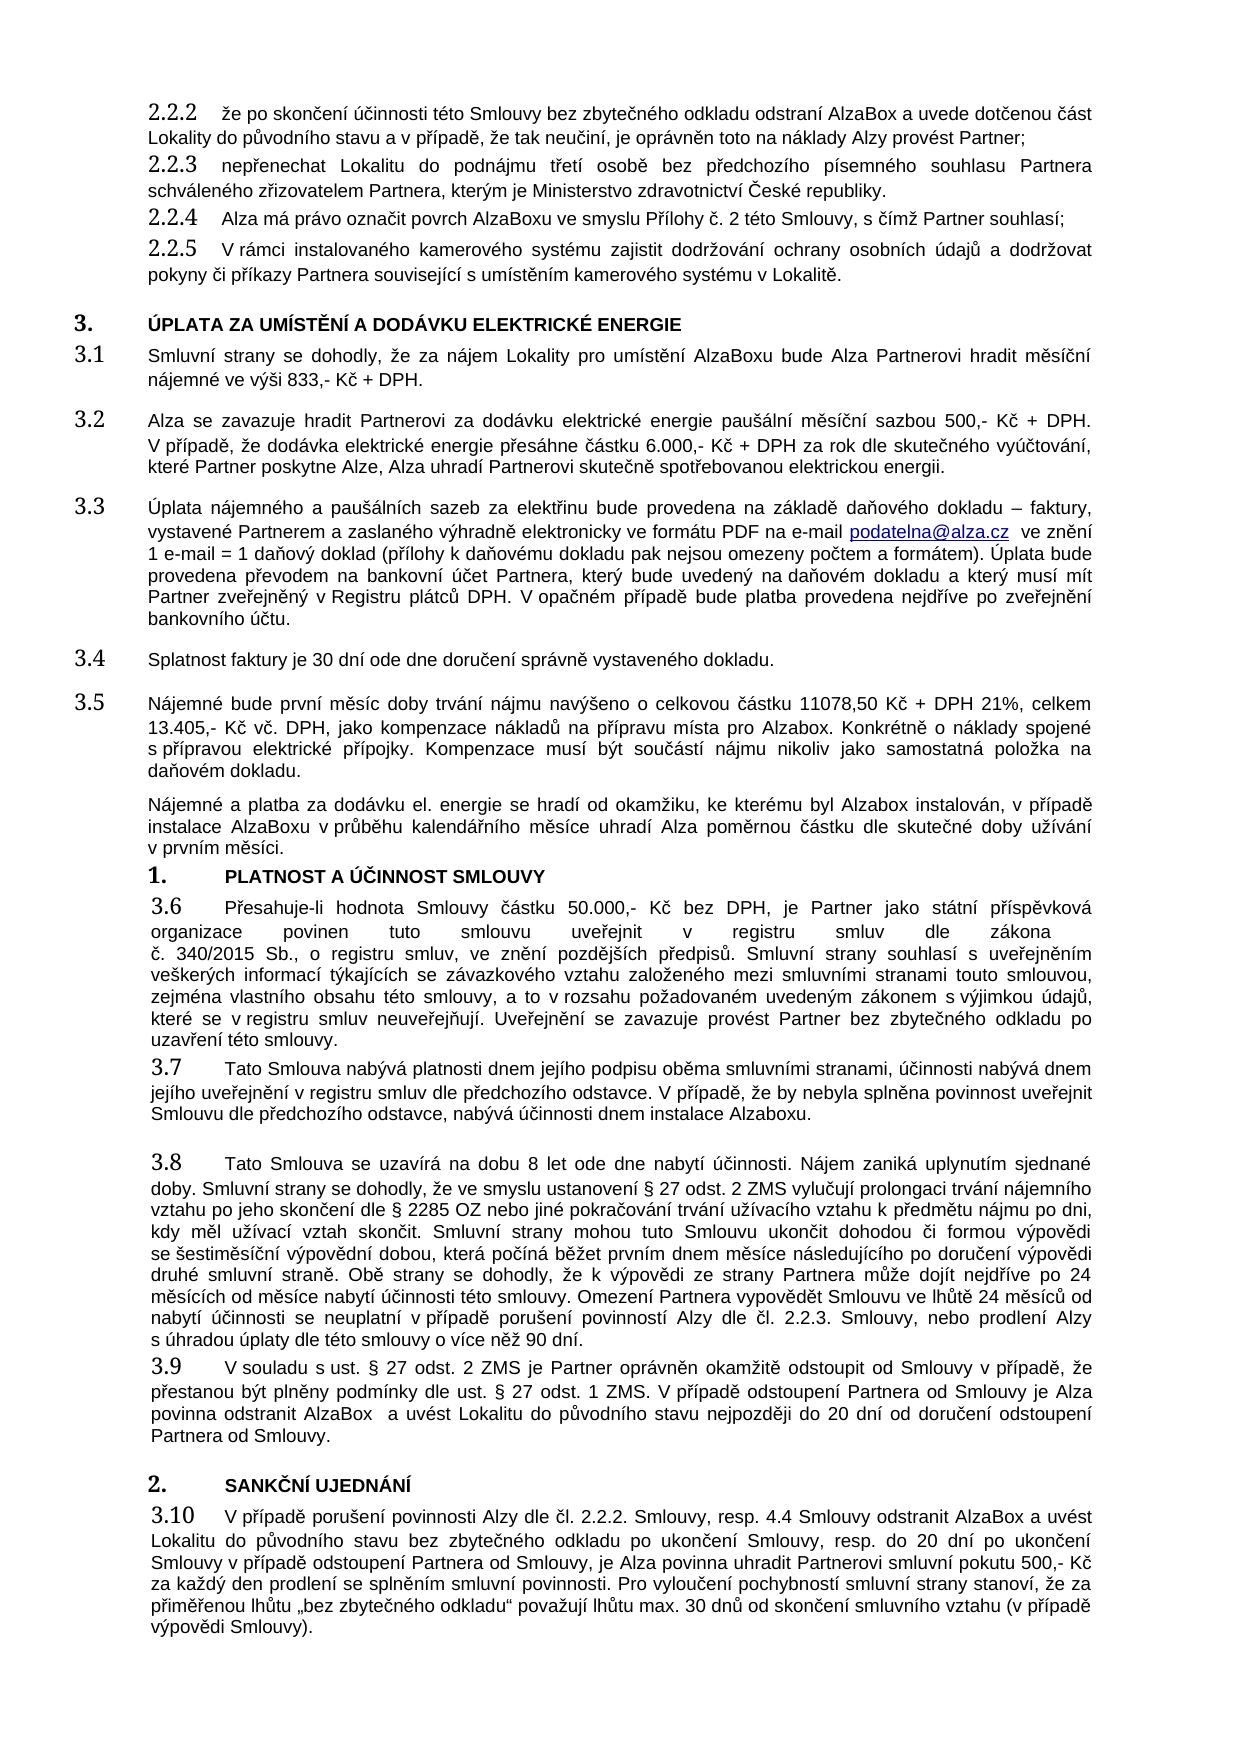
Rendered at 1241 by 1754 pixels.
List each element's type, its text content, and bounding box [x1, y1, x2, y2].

text Nájemné a platba za dodávku el. energie se hradí od okamžiku, ke kterému byl Alzabox instalován, v případě instalace AlzaBoxu v průběhu kalendářního měsíce uhradí Alza poměrnou částku dle skutečné doby užívání v prvním měsíci. [148, 794, 1092, 858]
list Alza se zavazuje hradit Partnerovi za dodávku elektrické energie paušální měsíční sazbou 500,- Kč + DPH. V případě, že dodávka elektrické energie přesáhne částku 6.000,- Kč + DPH za rok dle skutečného vyúčtování, které Partner poskytne Alze, Alza uhradí Partnerovi skutečně spotřebovanou elektrickou energii. [74, 403, 1092, 478]
list V rámci instalovaného kamerového systému zajistit dodržování ochrany osobních údajů a dodržovat pokyny či příkazy Partnera související s umístěním kamerového systému v Lokalitě. [148, 232, 1092, 285]
list nepřenechat Lokalitu do podnájmu třetí osobě bez předchozího písemného souhlasu Partnera schváleného zřizovatelem Partnera, kterým je Ministerstvo zdravotnictví České republiky. [148, 148, 1092, 201]
list Smluvní strany se dohodly, že za nájem Lokality pro umístění AlzaBoxu bude Alza Partnerovi hradit měsíční nájemné ve výši 833,- Kč + DPH. [74, 338, 1092, 391]
list V případě porušení povinnosti Alzy dle čl. 2.2.2. Smlouvy, resp. 4.4 Smlouvy odstranit AlzaBox a uvést Lokalitu do původního stavu bez zbytečného odkladu po ukončení Smlouvy, resp. do 20 dní po ukončení Smlouvy v případě odstoupení Partnera od Smlouvy, je Alza povinna uhradit Partnerovi smluvní pokutu 500,- Kč za každý den prodlení se splněním smluvní povinnosti. Pro vyloučení pochybností smluvní strany stanoví, že za přiměřenou lhůtu „bez zbytečného odkladu“ považují lhůtu max. 30 dnů od skončení smluvního vztahu (v případě výpovědi Smlouvy). [151, 1499, 1092, 1638]
list Tato Smlouva se uzavírá na dobu 8 let ode dne nabytí účinnosti. Nájem zaniká uplynutím sjednané doby. Smluvní strany se dohodly, že ve smyslu ustanovení § 27 odst. 2 ZMS vylučují prolongaci trvání nájemního vztahu po jeho skončení dle § 2285 OZ nebo jiné pokračování trvání užívacího vztahu k předmětu nájmu po dni, kdy měl užívací vztah skončit. Smluvní strany mohou tuto Smlouvu ukončit dohodou či formou výpovědi se šestiměsíční výpovědní dobou, která počíná běžet prvním dnem měsíce následujícího po doručení výpovědi druhé smluvní straně. Obě strany se dohodly, že k výpovědi ze strany Partnera může dojít nejdříve po 24 měsících od měsíce nabytí účinnosti této smlouvy. Omezení Partnera vypovědět Smlouvu ve lhůtě 24 měsíců od nabytí účinnosti se neuplatní v případě porušení povinností Alzy dle čl. 2.2.3. Smlouvy, nebo prodlení Alzy s úhradou úplaty dle této smlouvy o více něž 90 dní. [151, 1146, 1092, 1350]
list Přesahuje-li hodnota Smlouvy částku 50.000,- Kč bez DPH, je Partner jako státní příspěvková organizace povinen tuto smlouvu uveřejnit v registru smluv dle zákona č. 340/2015 Sb., o registru smluv, ve znění pozdějších předpisů. Smluvní strany souhlasí s uveřejněním veškerých informací týkajících se závazkového vztahu založeného mezi smluvními stranami touto smlouvou, zejména vlastního obsahu této smlouvy, a to v rozsahu požadovaném uvedeným zákonem s výjimkou údajů, které se v registru smluv neuveřejňují. Uveřejnění se zavazuje provést Partner bez zbytečného odkladu po uzavření této smlouvy. [151, 890, 1092, 1050]
subtitle SANKČNÍ UJEDNÁNÍ [148, 1468, 1092, 1499]
list Úplata nájemného a paušálních sazeb za elektřinu bude provedena na základě daňového dokladu – faktury, vystavené Partnerem a zaslaného výhradně elektronicky ve formátu PDF na e-mail podatelna@alza.cz ve znění 1 e-mail = 1 daňový doklad (přílohy k daňovému dokladu pak nejsou omezeny počtem a formátem). Úplata bude provedena převodem na bankovní účet Partnera, který bude uvedený na daňovém dokladu a který musí mít Partner zveřejněný v Registru plátců DPH. V opačném případě bude platba provedena nejdříve po zveřejnění bankovního účtu. [74, 490, 1092, 629]
list Tato Smlouva nabývá platnosti dnem jejího podpisu oběma smluvními stranami, účinnosti nabývá dnem jejího uveřejnění v registru smluv dle předchozího odstavce. V případě, že by nebyla splněna povinnost uveřejnit Smlouvu dle předchozího odstavce, nabývá účinnosti dnem instalace Alzaboxu. [151, 1050, 1092, 1125]
list úplata ZA UMÍSTĚNÍ A DODÁVKU ELEKTRICKÉ ENERGIE [74, 307, 1092, 338]
list že po skončení účinnosti této Smlouvy bez zbytečného odkladu odstraní AlzaBox a uvede dotčenou část Lokality do původního stavu a v případě, že tak neučiní, je oprávněn toto na náklady Alzy provést Partner; [148, 95, 1092, 148]
list V souladu s ust. § 27 odst. 2 ZMS je Partner oprávněn okamžitě odstoupit od Smlouvy v případě, že přestanou být plněny podmínky dle ust. § 27 odst. 1 ZMS. V případě odstoupení Partnera od Smlouvy je Alza povinna odstranit AlzaBox a uvést Lokalitu do původního stavu nejpozději do 20 dní od doručení odstoupení Partnera od Smlouvy. [151, 1350, 1092, 1446]
subtitle PLATNOST A ÚČINNOST SMLOUVY [148, 858, 1092, 890]
list Alza má právo označit povrch AlzaBoxu ve smyslu Přílohy č. 2 této Smlouvy, s čímž Partner souhlasí; [148, 201, 1092, 232]
list Splatnost faktury je 30 dní ode dne doručení správně vystaveného dokladu. [74, 642, 1092, 673]
list Nájemné bude první měsíc doby trvání nájmu navýšeno o celkovou částku 11078,50 Kč + DPH 21%, celkem 13.405,- Kč vč. DPH, jako kompenzace nákladů na přípravu místa pro Alzabox. Konkrétně o náklady spojené s přípravou elektrické přípojky. Kompenzace musí být součástí nájmu nikoliv jako samostatná položka na daňovém dokladu. [74, 685, 1092, 781]
